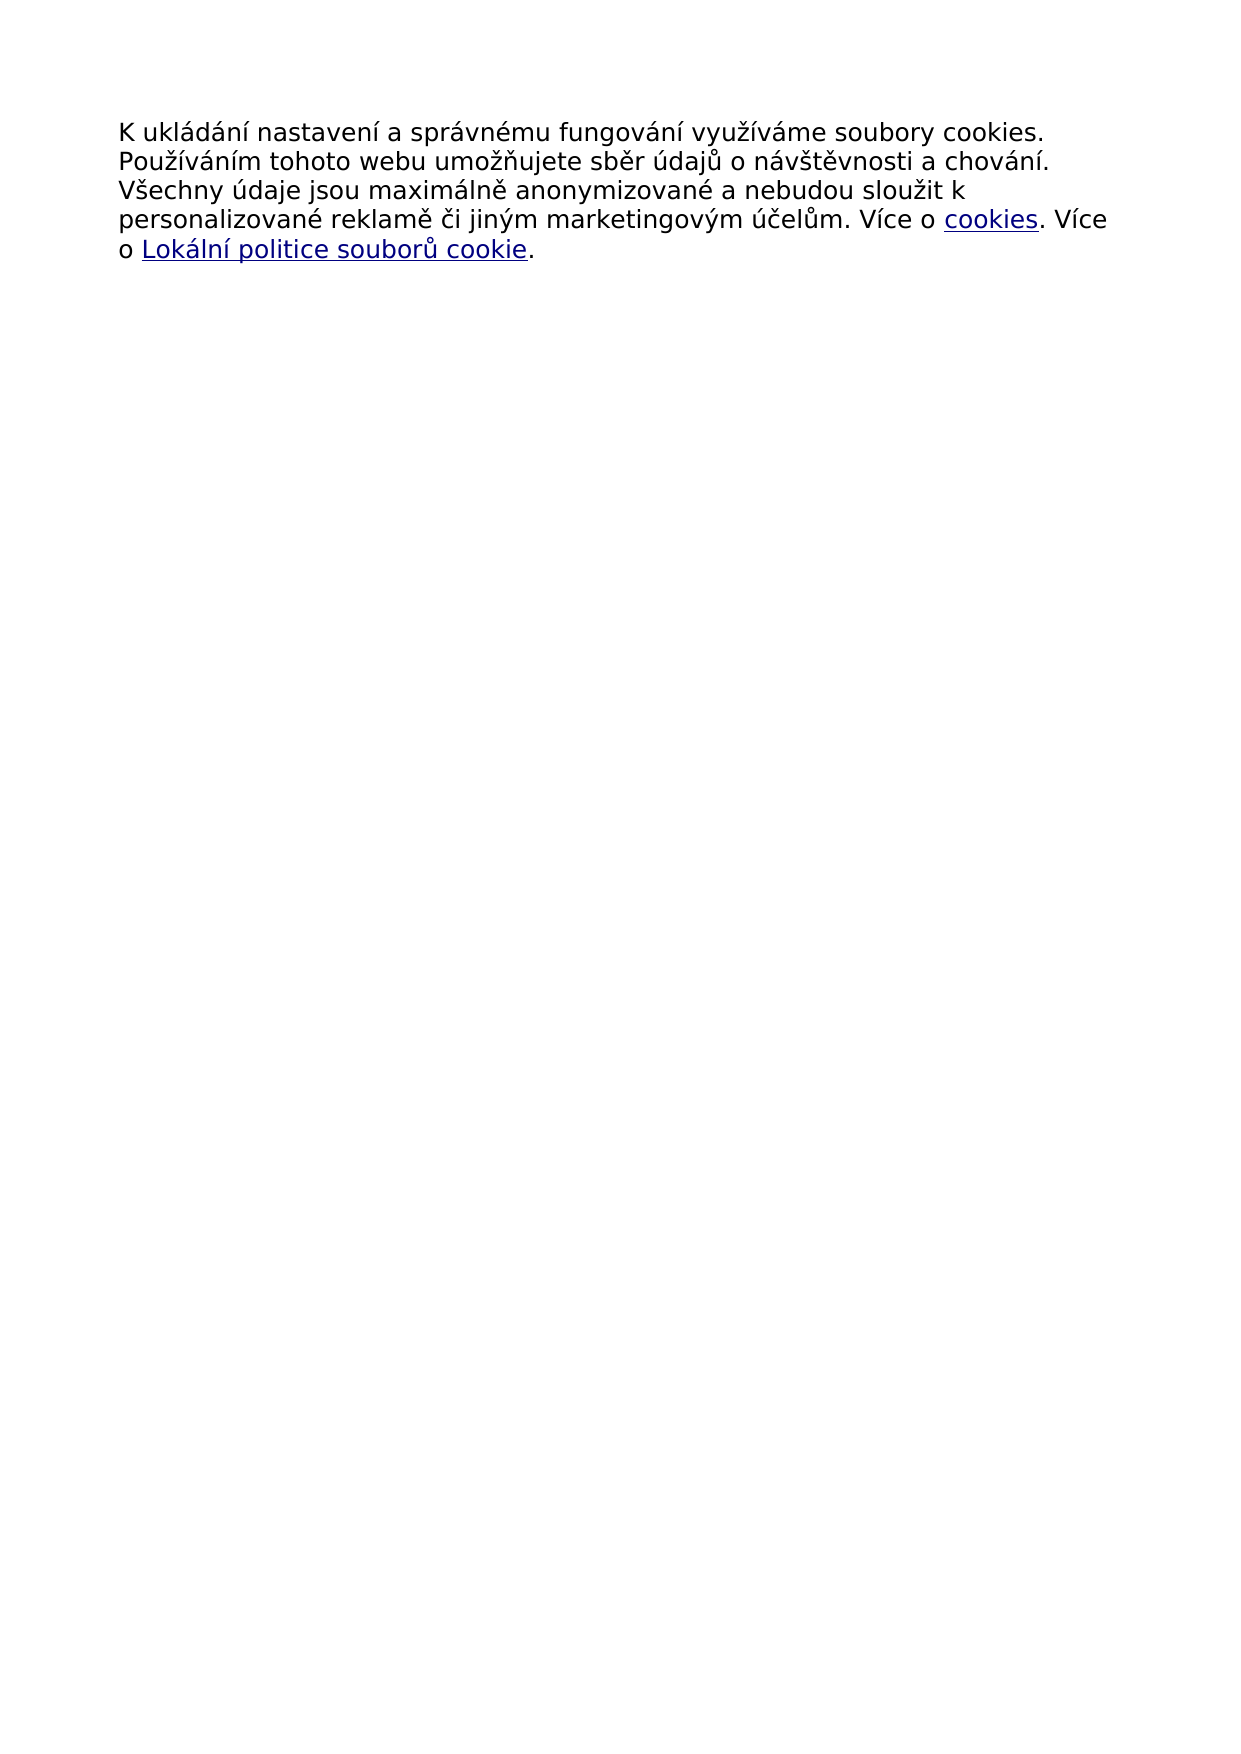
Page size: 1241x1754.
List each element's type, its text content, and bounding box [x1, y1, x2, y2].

text K ukládání nastavení a správnému fungování využíváme soubory cookies. Používáním tohoto webu umožňujete sběr údajů o návštěvnosti a chování. Všechny údaje jsou maximálně anonymizované a nebudou sloužit k personalizované reklamě či jiným marketingovým účelům. Více o cookies. Více o Lokální politice souborů cookie. [118, 118, 1122, 264]
